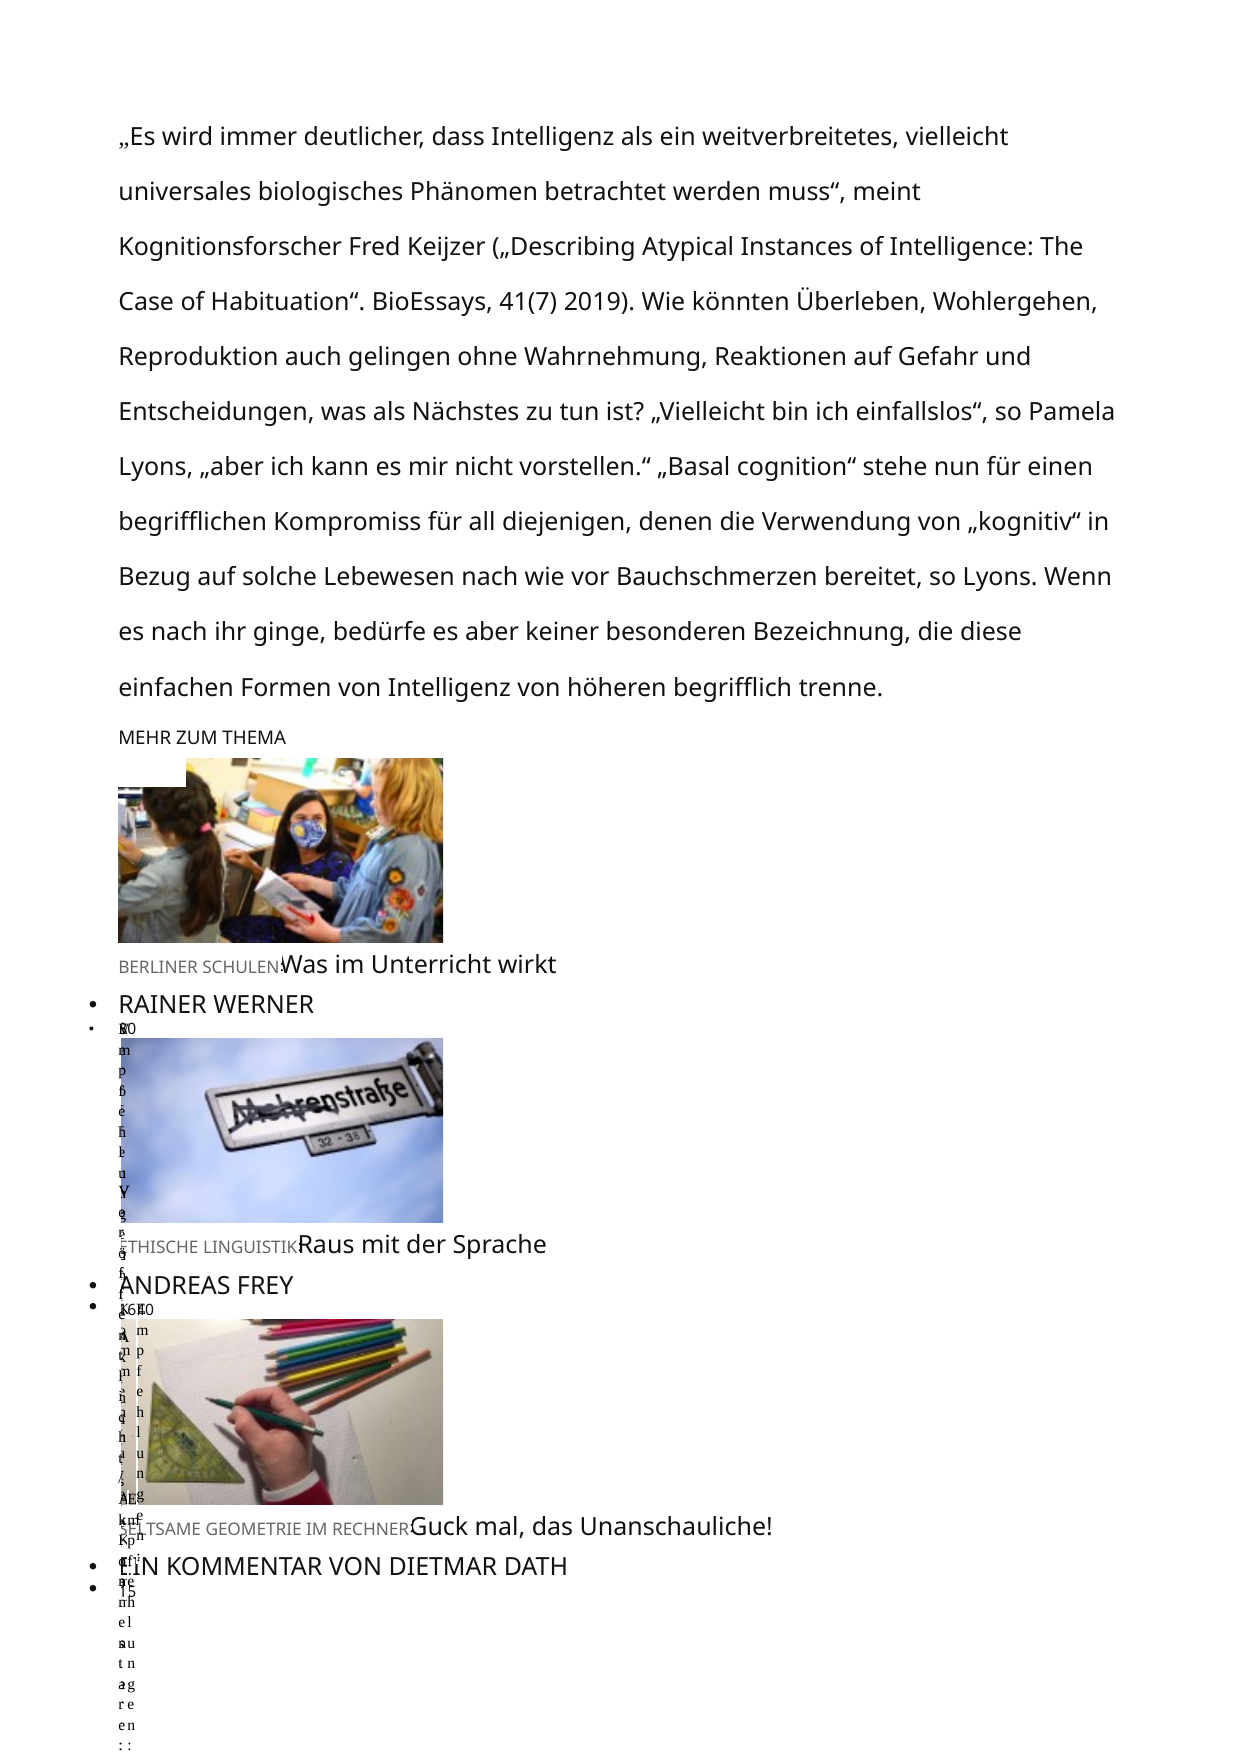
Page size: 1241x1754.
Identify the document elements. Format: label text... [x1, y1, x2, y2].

list RAINER WERNER [118, 990, 1122, 1020]
text SELTSAME GEOMETRIE IM RECHNERGuck mal, das Unanschauliche! [138, 1508, 1122, 1542]
text ETHISCHE LINGUISTIKRaus mit der Sprache [121, 1227, 1122, 1261]
picture [121, 1038, 444, 1223]
picture [118, 758, 444, 943]
list 1640 [121, 1300, 136, 1319]
list 15 [129, 1582, 1122, 1601]
list 1640 [138, 1300, 1122, 1320]
picture [138, 1319, 444, 1505]
text MEHR ZUM THEMA [118, 724, 1122, 750]
list 30 [121, 1020, 1122, 1038]
list EIN KOMMENTAR VON DIETMAR DATH [129, 1552, 1122, 1582]
text BERLINER SCHULENWas im Unterricht wirkt [118, 947, 1122, 981]
picture [121, 1319, 136, 1503]
list 15 [121, 1582, 127, 1600]
list ANDREAS FREY [121, 1271, 1122, 1300]
text „Es wird immer deutlicher, dass Intelligenz als ein weitverbreitetes, vielleicht universales biologisches Phänomen betrachtet werden muss“, meint Kognitionsforscher Fred Keijzer („Describing Atypical Instances of Intelligence: The Case of Habituation“. BioEssays, 41(7) 2019). Wie könnten Überleben, Wohlergehen, Reproduktion auch gelingen ohne Wahrnehmung, Reaktionen auf Gefahr und Entscheidungen, was als Nächstes zu tun ist? „Vielleicht bin ich einfallslos“, so Pamela Lyons, „aber ich kann es mir nicht vorstellen.“ „Basal cognition“ stehe nun für einen begrifflichen Kompromiss für all diejenigen, denen die Verwendung von „kognitiv“ in Bezug auf solche Lebewesen nach wie vor Bauchschmerzen bereitet, so Lyons. Wenn es nach ihr ginge, bedürfe es aber keiner besonderen Bezeichnung, die diese einfachen Formen von Intelligenz von höheren begrifflich trenne. [118, 118, 1122, 703]
